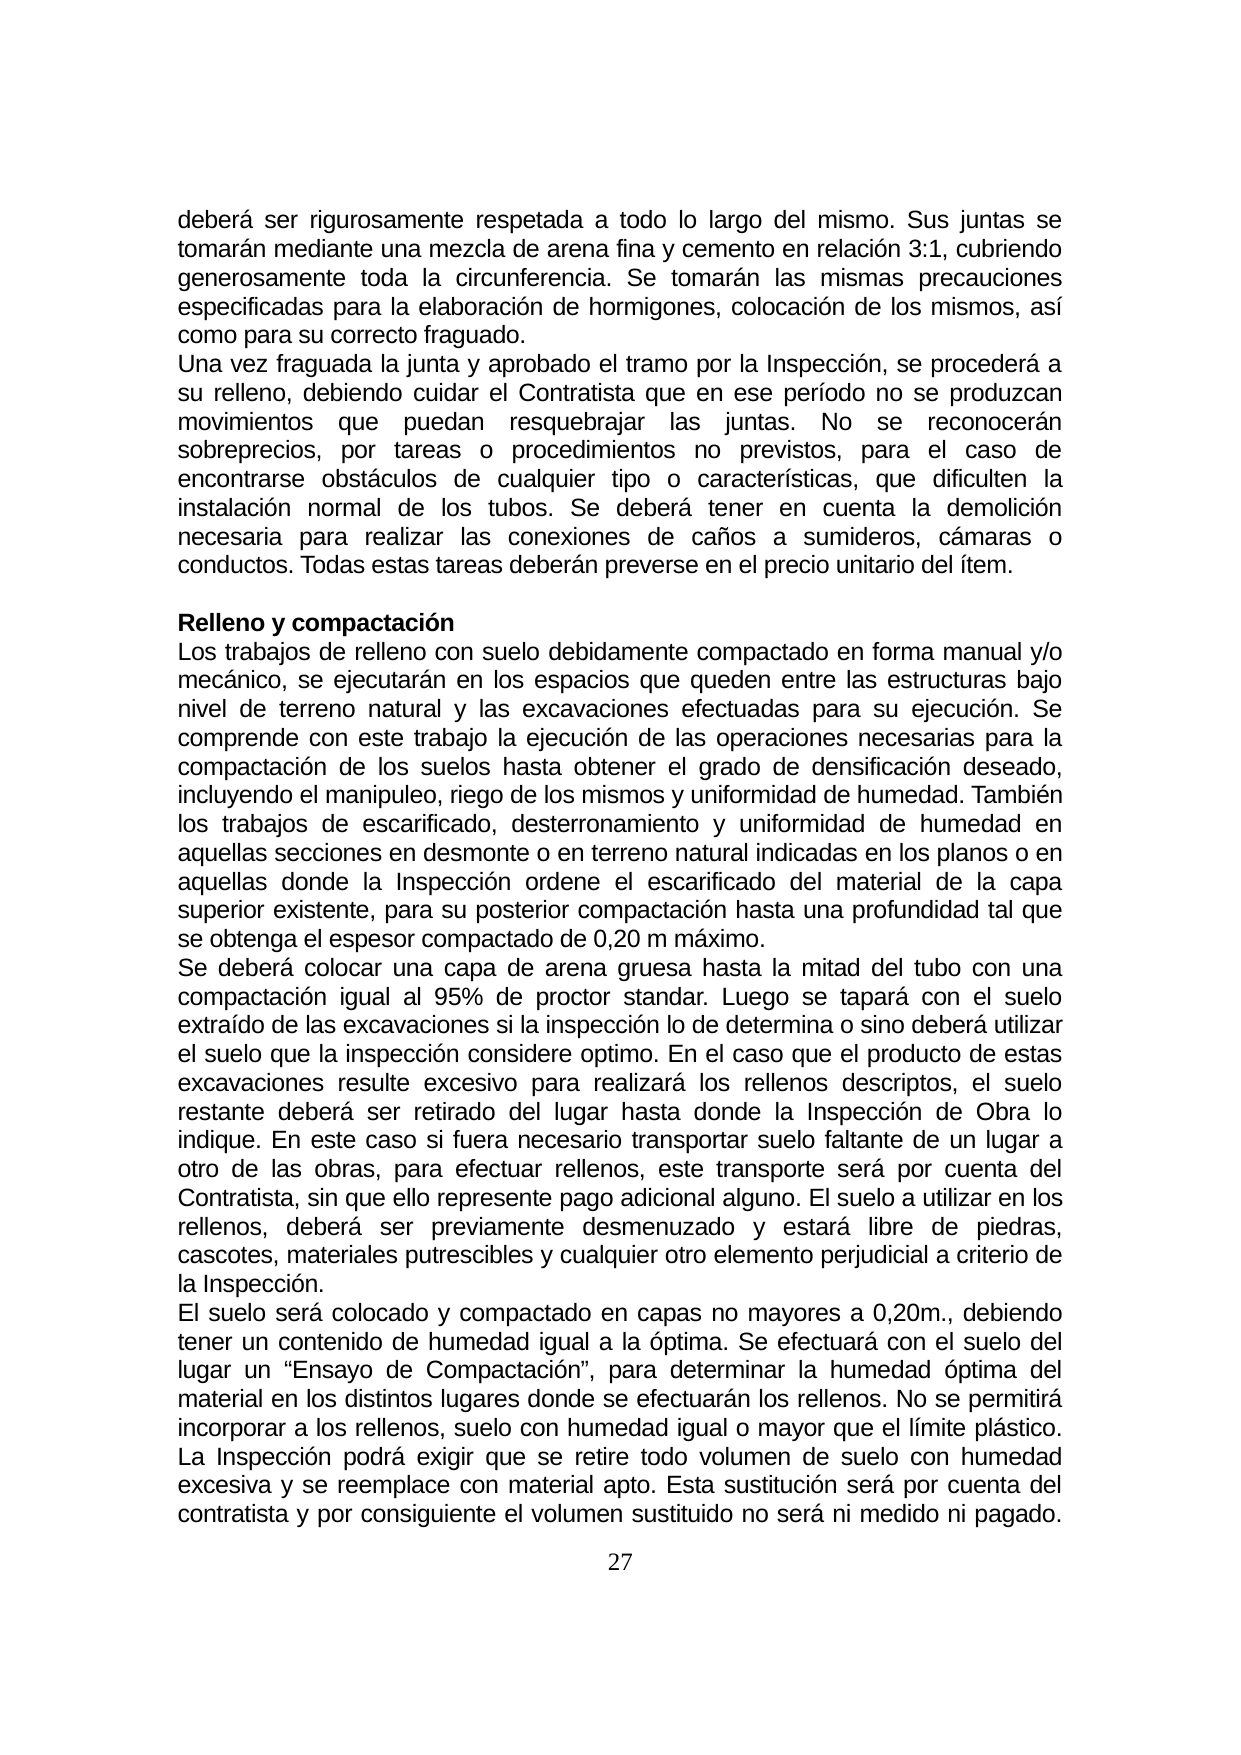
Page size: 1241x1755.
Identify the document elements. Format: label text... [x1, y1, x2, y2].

text El suelo será colocado y compactado en capas no mayores a 0,20m., debiendo tener un contenido de humedad igual a la óptima. Se efectuará con el suelo del lugar un “Ensayo de Compactación”, para determinar la humedad óptima del material en los distintos lugares donde se efectuarán los rellenos. No se permitirá incorporar a los rellenos, suelo con humedad igual o mayor que el límite plástico. La Inspección podrá exigir que se retire todo volumen de suelo con humedad excesiva y se reemplace con material apto. Esta sustitución será por cuenta del contratista y por consiguiente el volumen sustituido no será ni medido ni pagado. [177, 1298, 1063, 1528]
text Una vez fraguada la junta y aprobado el tramo por la Inspección, se procederá a su relleno, debiendo cuidar el Contratista que en ese período no se produzcan movimientos que puedan resquebrajar las juntas. No se reconocerán sobreprecios, por tareas o procedimientos no previstos, para el caso de encontrarse obstáculos de cualquier tipo o características, que dificulten la instalación normal de los tubos. Se deberá tener en cuenta la demolición necesaria para realizar las conexiones de caños a sumideros, cámaras o conductos. Todas estas tareas deberán preverse en el precio unitario del ítem. [177, 349, 1063, 579]
text Se deberá colocar una capa de arena gruesa hasta la mitad del tubo con una compactación igual al 95% de proctor standar. Luego se tapará con el suelo extraído de las excavaciones si la inspección lo de determina o sino deberá utilizar el suelo que la inspección considere optimo. En el caso que el producto de estas excavaciones resulte excesivo para realizará los rellenos descriptos, el suelo restante deberá ser retirado del lugar hasta donde la Inspección de Obra lo indique. En este caso si fuera necesario transportar suelo faltante de un lugar a otro de las obras, para efectuar rellenos, este transporte será por cuenta del Contratista, sin que ello represente pago adicional alguno. El suelo a utilizar en los rellenos, deberá ser previamente desmenuzado y estará libre de piedras, cascotes, materiales putrescibles y cualquier otro elemento perjudicial a criterio de la Inspección. [177, 953, 1063, 1298]
text Relleno y compactación [177, 608, 1063, 637]
text deberá ser rigurosamente respetada a todo lo largo del mismo. Sus juntas se tomarán mediante una mezcla de arena fina y cemento en relación 3:1, cubriendo generosamente toda la circunferencia. Se tomarán las mismas precauciones especificadas para la elaboración de hormigones, colocación de los mismos, así como para su correcto fraguado. [177, 206, 1063, 349]
text Los trabajos de relleno con suelo debidamente compactado en forma manual y/o mecánico, se ejecutarán en los espacios que queden entre las estructuras bajo nivel de terreno natural y las excavaciones efectuadas para su ejecución. Se comprende con este trabajo la ejecución de las operaciones necesarias para la compactación de los suelos hasta obtener el grado de densificación deseado, incluyendo el manipuleo, riego de los mismos y uniformidad de humedad. También los trabajos de escarificado, desterronamiento y uniformidad de humedad en aquellas secciones en desmonte o en terreno natural indicadas en los planos o en aquellas donde la Inspección ordene el escarificado del material de la capa superior existente, para su posterior compactación hasta una profundidad tal que se obtenga el espesor compactado de 0,20 m máximo. [177, 637, 1063, 953]
